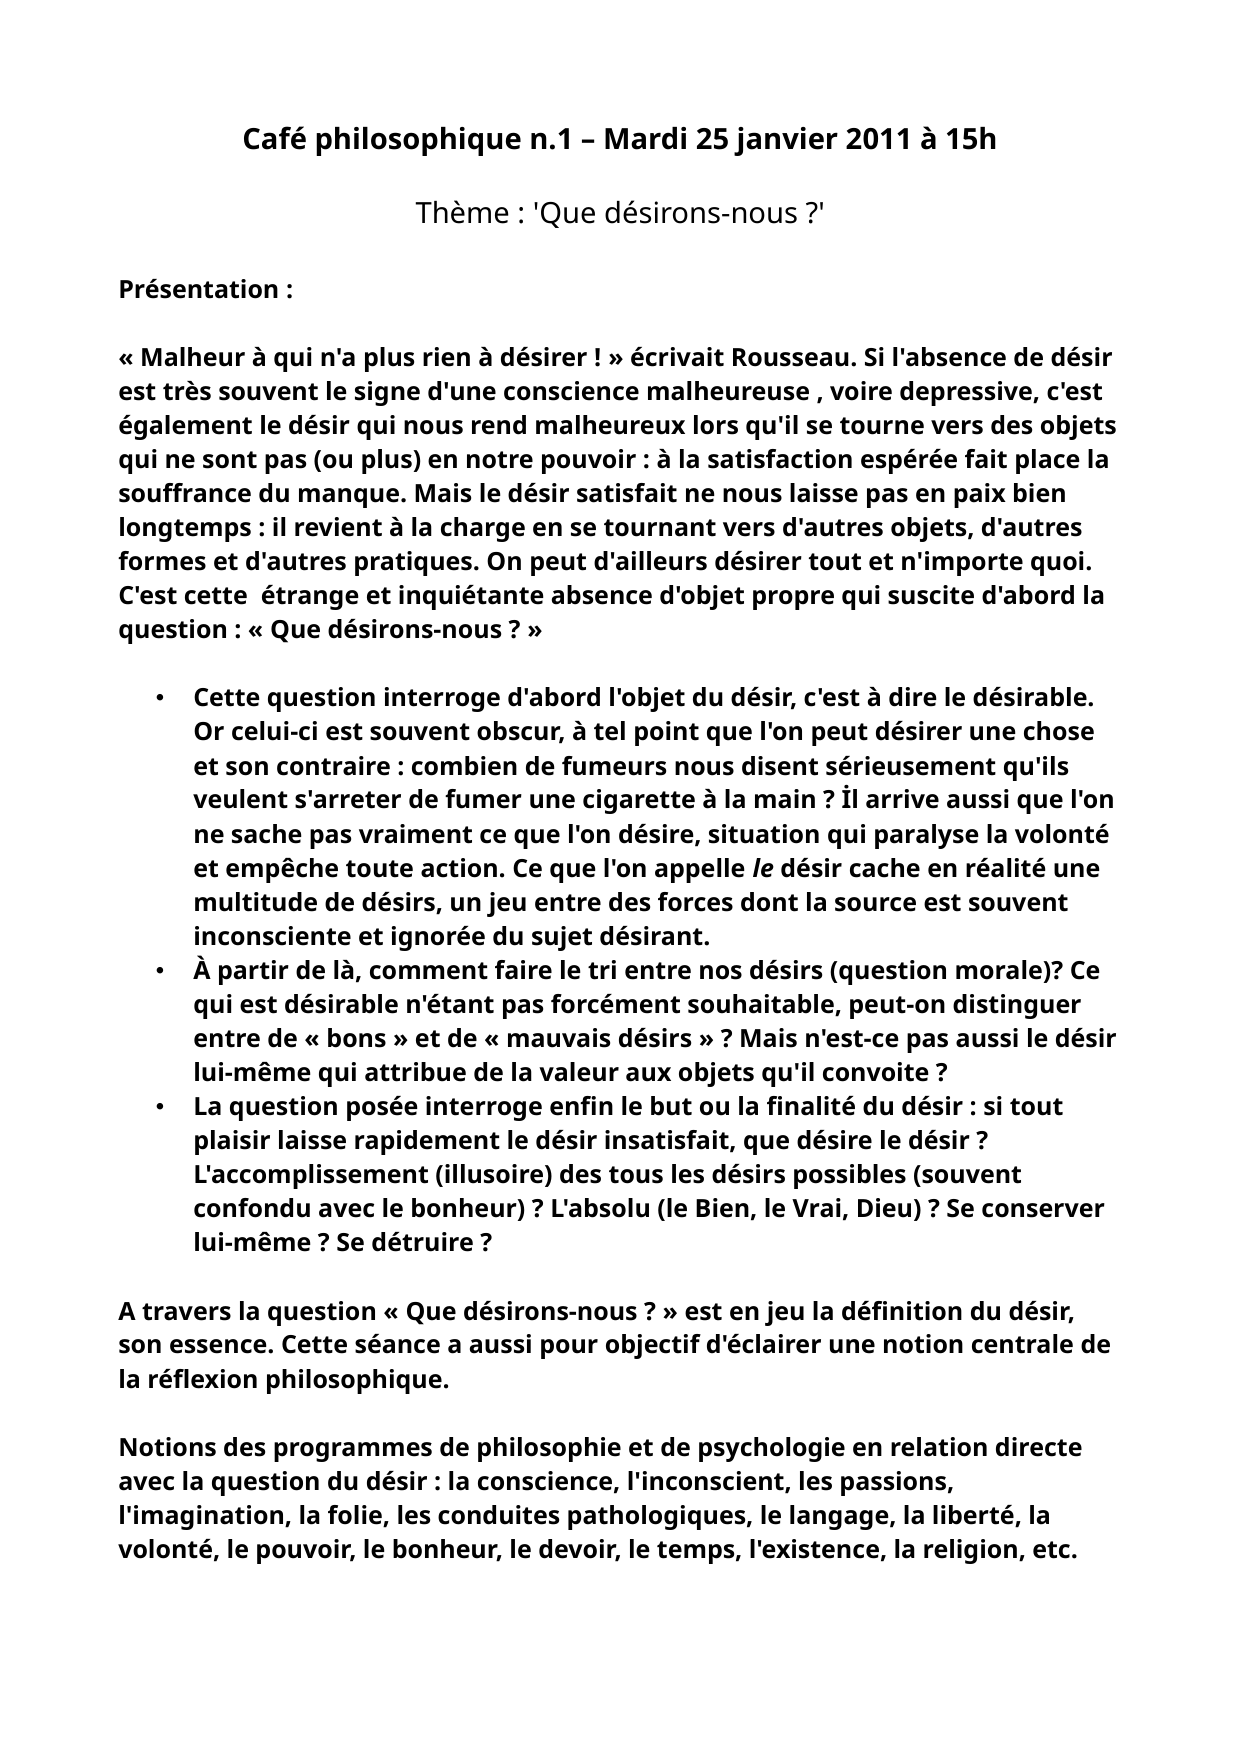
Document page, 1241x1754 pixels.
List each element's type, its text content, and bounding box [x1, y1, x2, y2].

text A travers la question « Que désirons-nous ? » est en jeu la définition du désir, son essence. Cette séance a aussi pour objectif d'éclairer une notion centrale de la réflexion philosophique. [118, 1293, 1122, 1395]
text Thème : 'Que désirons-nous ?' [118, 192, 1122, 232]
list À partir de là, comment faire le tri entre nos désirs (question morale)? Ce qui est désirable n'étant pas forcément souhaitable, peut-on distinguer entre de « bons » et de « mauvais désirs » ? Mais n'est-ce pas aussi le désir lui-même qui attribue de la valeur aux objets qu'il convoite ? [156, 952, 1122, 1089]
list La question posée interroge enfin le but ou la finalité du désir : si tout plaisir laisse rapidement le désir insatisfait, que désire le désir ? L'accomplissement (illusoire) des tous les désirs possibles (souvent confondu avec le bonheur) ? L'absolu (le Bien, le Vrai, Dieu) ? Se conserver lui-même ? Se détruire ? [156, 1089, 1122, 1259]
text Notions des programmes de philosophie et de psychologie en relation directe avec la question du désir : la conscience, l'inconscient, les passions, l'imagination, la folie, les conduites pathologiques, le langage, la liberté, la volonté, le pouvoir, le bonheur, le devoir, le temps, l'existence, la religion, etc. [118, 1429, 1122, 1566]
text « Malheur à qui n'a plus rien à désirer ! » écrivait Rousseau. Si l'absence de désir est très souvent le signe d'une conscience malheureuse , voire depressive, c'est également le désir qui nous rend malheureux lors qu'il se tourne vers des objets qui ne sont pas (ou plus) en notre pouvoir : à la satisfaction espérée fait place la souffrance du manque. Mais le désir satisfait ne nous laisse pas en paix bien longtemps : il revient à la charge en se tournant vers d'autres objets, d'autres formes et d'autres pratiques. On peut d'ailleurs désirer tout et n'importe quoi. C'est cette étrange et inquiétante absence d'objet propre qui suscite d'abord la question : « Que désirons-nous ? » [118, 339, 1122, 646]
text Café philosophique n.1 – Mardi 25 janvier 2011 à 15h [118, 118, 1122, 158]
list Cette question interroge d'abord l'objet du désir, c'est à dire le désirable. Or celui-ci est souvent obscur, à tel point que l'on peut désirer une chose et son contraire : combien de fumeurs nous disent sérieusement qu'ils veulent s'arreter de fumer une cigarette à la main ? İl arrive aussi que l'on ne sache pas vraiment ce que l'on désire, situation qui paralyse la volonté et empêche toute action. Ce que l'on appelle le désir cache en réalité une multitude de désirs, un jeu entre des forces dont la source est souvent inconsciente et ignorée du sujet désirant. [156, 680, 1122, 952]
text Présentation : [118, 271, 1122, 305]
